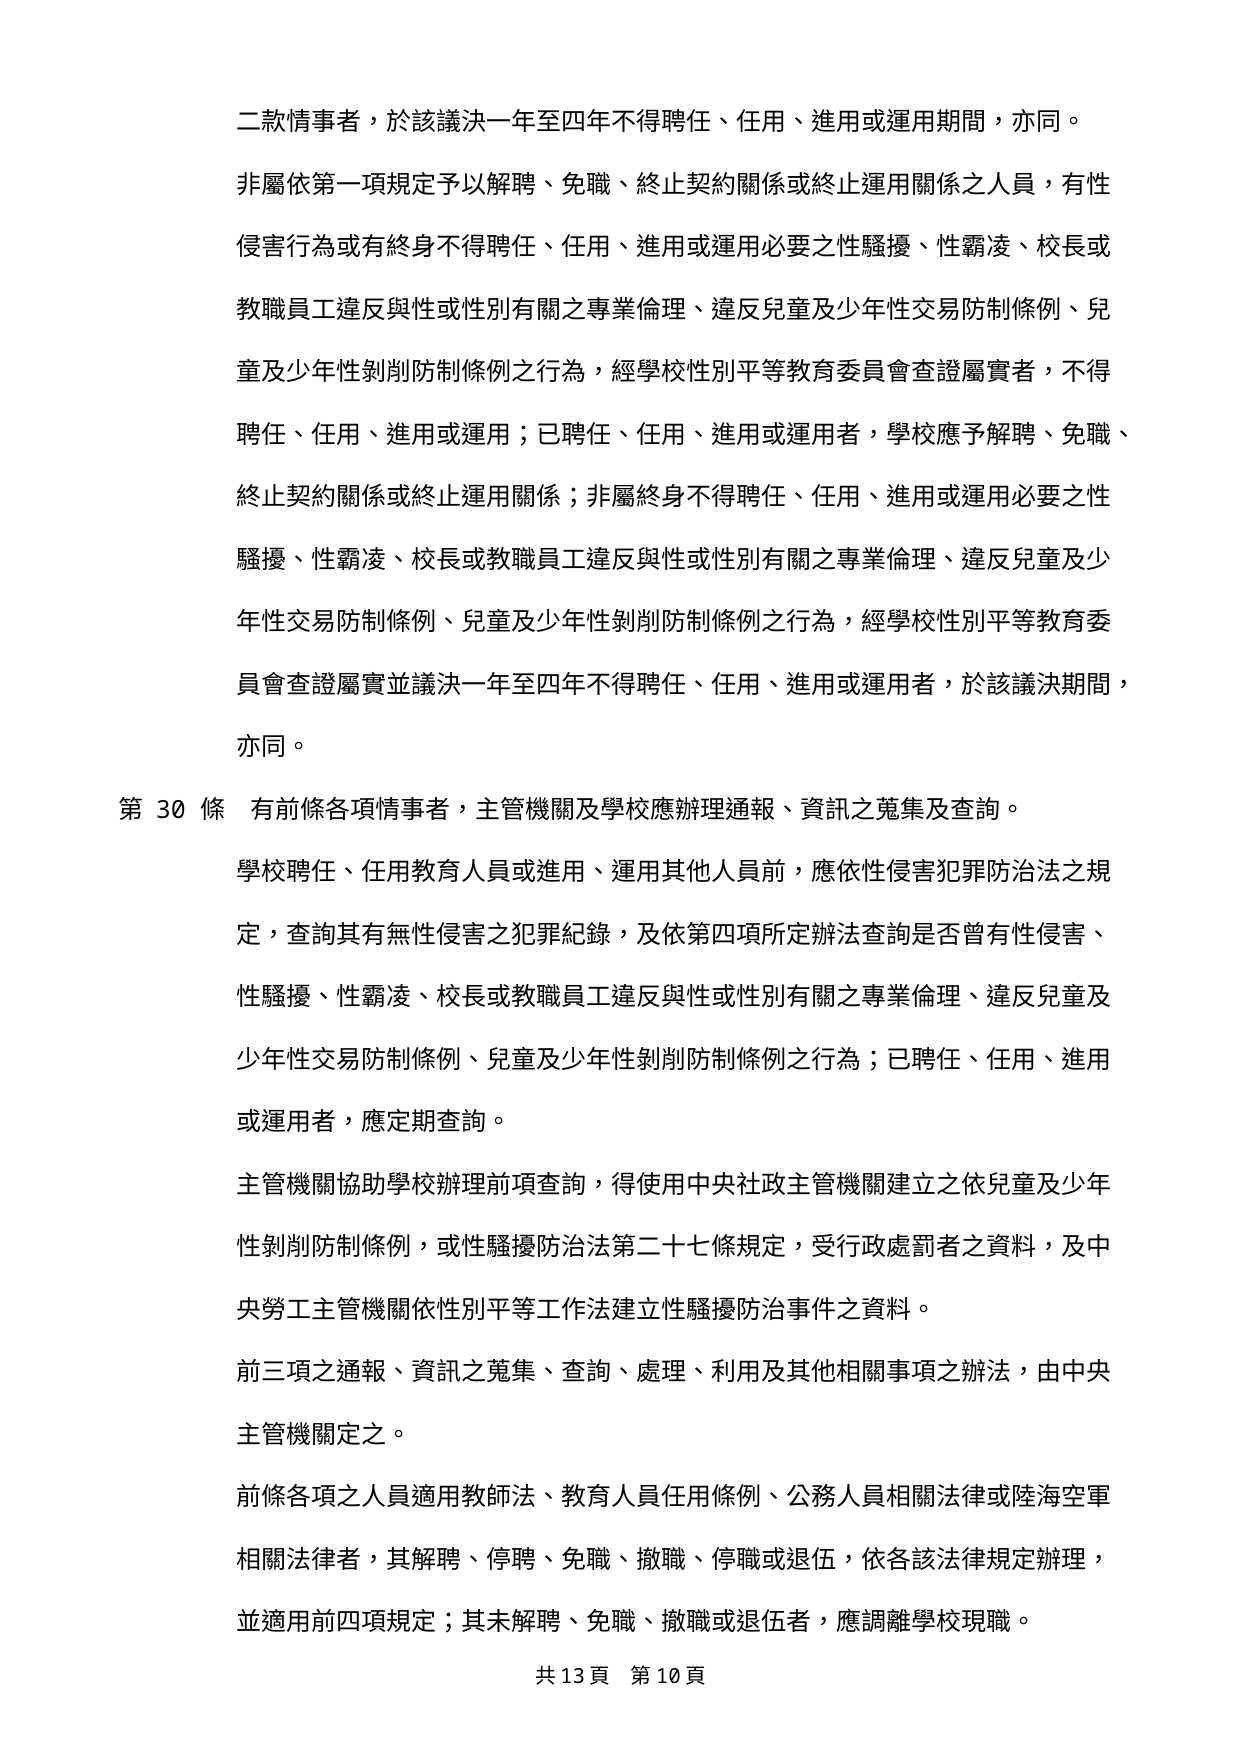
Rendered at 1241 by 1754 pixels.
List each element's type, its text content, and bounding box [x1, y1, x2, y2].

text 第 30 條 有前條各項情事者，主管機關及學校應辦理通報、資訊之蒐集及查詢。 [118, 766, 1122, 828]
text 主管機關協助學校辦理前項查詢，得使用中央社政主管機關建立之依兒童及少年性剝削防制條例，或性騷擾防治法第二十七條規定，受行政處罰者之資料，及中央勞工主管機關依性別平等工作法建立性騷擾防治事件之資料。 [236, 1141, 1122, 1328]
text 前三項之通報、資訊之蒐集、查詢、處理、利用及其他相關事項之辦法，由中央主管機關定之。 [236, 1328, 1122, 1453]
text 前條各項之人員適用教師法、教育人員任用條例、公務人員相關法律或陸海空軍相關法律者，其解聘、停聘、免職、撤職、停職或退伍，依各該法律規定辦理，並適用前四項規定；其未解聘、免職、撤職或退伍者，應調離學校現職。 [236, 1453, 1122, 1641]
text 非屬依第一項規定予以解聘、免職、終止契約關係或終止運用關係之人員，有性侵害行為或有終身不得聘任、任用、進用或運用必要之性騷擾、性霸凌、校長或教職員工違反與性或性別有關之專業倫理、違反兒童及少年性交易防制條例、兒童及少年性剝削防制條例之行為，經學校性別平等教育委員會查證屬實者，不得聘任、任用、進用或運用；已聘任、任用、進用或運用者，學校應予解聘、免職、終止契約關係或終止運用關係；非屬終身不得聘任、任用、進用或運用必要之性騷擾、性霸凌、校長或教職員工違反與性或性別有關之專業倫理、違反兒童及少年性交易防制條例、兒童及少年性剝削防制條例之行為，經學校性別平等教育委員會查證屬實並議決一年至四年不得聘任、任用、進用或運用者，於該議決期間，亦同。 [236, 141, 1122, 766]
text 學校聘任、任用教育人員或進用、運用其他人員前，應依性侵害犯罪防治法之規定，查詢其有無性侵害之犯罪紀錄，及依第四項所定辦法查詢是否曾有性侵害、性騷擾、性霸凌、校長或教職員工違反與性或性別有關之專業倫理、違反兒童及少年性交易防制條例、兒童及少年性剝削防制條例之行為；已聘任、任用、進用或運用者，應定期查詢。 [236, 828, 1122, 1141]
text 有前項第一款情事者，各級學校均不得聘任、任用、進用或運用，已聘任、任用、進用或運用者，學校應予解聘、免職、終止契約關係或終止運用關係；有前項第二款情事者，於該議決一年至四年不得聘任、任用、進用或運用期間，亦同。 [236, 78, 1122, 141]
